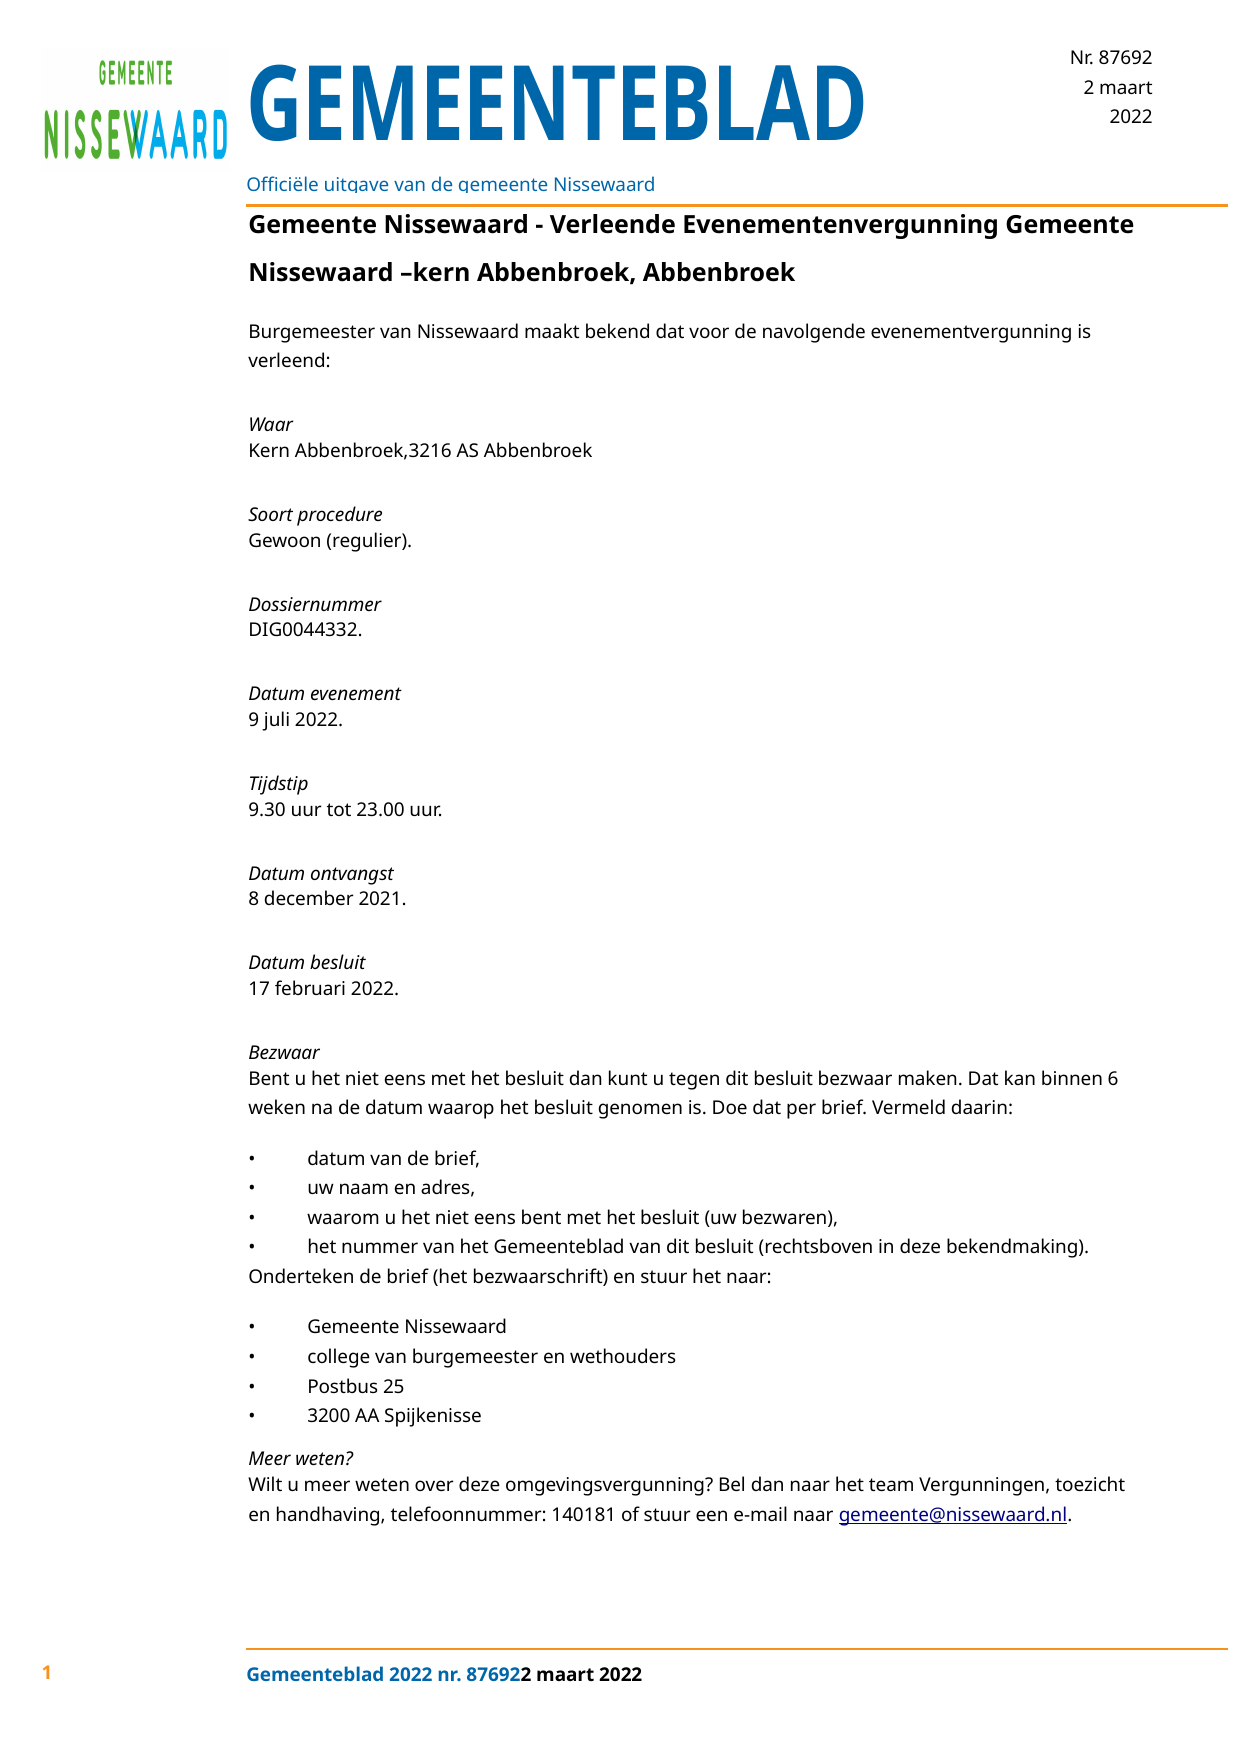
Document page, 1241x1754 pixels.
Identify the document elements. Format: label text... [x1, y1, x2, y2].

text Tijdstip [248, 770, 1152, 796]
text Wilt u meer weten over deze omgevingsvergunning? Bel dan naar het team Vergunningen, toezicht en handhaving, telefoonnummer: 140181 of stuur een e-mail naar gemeente@nissewaard.nl. [248, 1471, 1152, 1527]
list datum van de brief, [248, 1145, 1152, 1171]
text Bent u het niet eens met het besluit dan kunt u tegen dit besluit bezwaar maken. Dat kan binnen 6 weken na de datum waarop het besluit genomen is. Doe dat per brief. Vermeld daarin: [248, 1065, 1152, 1120]
text Gemeente Nissewaard - Verleende Evenementenvergunning Gemeente Nissewaard –kern Abbenbroek, Abbenbroek [248, 207, 1152, 288]
text Kern Abbenbroek,3216 AS Abbenbroek [248, 437, 1152, 463]
text Datum besluit [248, 949, 1152, 975]
list het nummer van het Gemeenteblad van dit besluit (rechtsboven in deze bekendmaking). [248, 1234, 1152, 1259]
text Meer weten? [248, 1446, 1152, 1471]
list uw naam en adres, [248, 1174, 1152, 1200]
text Dossiernummer [248, 591, 1152, 617]
text Datum ontvangst [248, 860, 1152, 886]
text DIG0044332. [248, 617, 1152, 642]
picture [41, 47, 231, 172]
text 9 juli 2022. [248, 706, 1152, 732]
text Datum evenement [248, 681, 1152, 706]
text 9.30 uur tot 23.00 uur. [248, 796, 1152, 822]
text 17 februari 2022. [248, 975, 1152, 1001]
list Postbus 25 [248, 1373, 1152, 1399]
text 8 december 2021. [248, 886, 1152, 911]
list 3200 AA Spijkenisse [248, 1402, 1152, 1428]
text Soort procedure [248, 501, 1152, 527]
list Gemeente Nissewaard [248, 1314, 1152, 1339]
list college van burgemeester en wethouders [248, 1343, 1152, 1369]
text Bezwaar [248, 1039, 1152, 1065]
text Waar [248, 411, 1152, 437]
text Onderteken de brief (het bezwaarschrift) en stuur het naar: [248, 1263, 1152, 1289]
text Gewoon (regulier). [248, 527, 1152, 553]
text Burgemeester van Nissewaard maakt bekend dat voor de navolgende evenementvergunning is verleend: [248, 318, 1152, 373]
list waarom u het niet eens bent met het besluit (uw bezwaren), [248, 1204, 1152, 1230]
